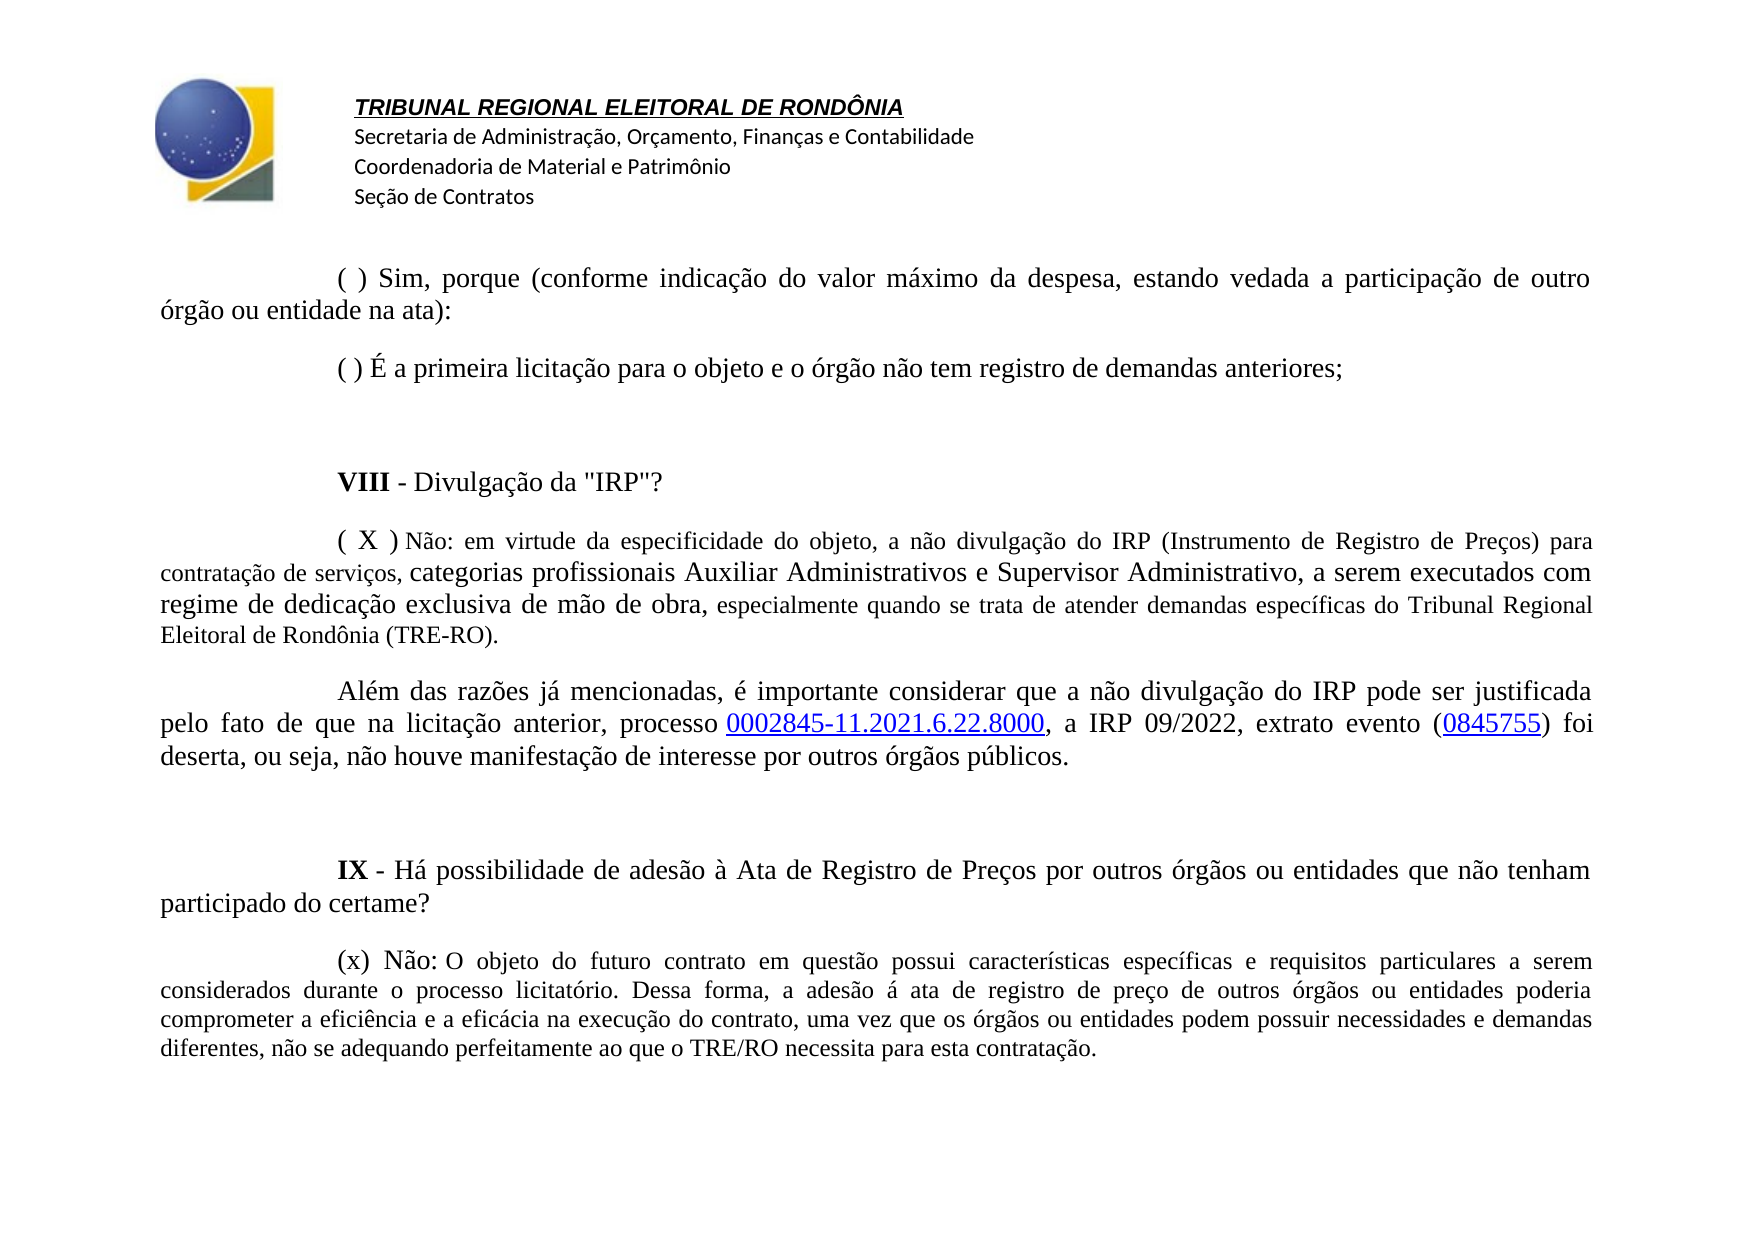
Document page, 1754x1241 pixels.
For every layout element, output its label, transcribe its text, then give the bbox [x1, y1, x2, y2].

text Além das razões já mencionadas, é importante considerar que a não divulgação do IRP pode ser justificada pelo fato de que na licitação anterior, processo 0002845-11.2021.6.22.8000, a IRP 09/2022, extrato evento (0845755) foi deserta, ou seja, não houve manifestação de interesse por outros órgãos públicos. [160, 674, 1594, 771]
text VIII - Divulgação da "IRP"? [160, 465, 1594, 498]
text ( X ) Não: em virtude da especificidade do objeto, a não divulgação do IRP (Instrumento de Registro de Preços) para contratação de serviços, categorias profissionais Auxiliar Administrativos e Supervisor Administrativo, a serem executados com regime de dedicação exclusiva de mão de obra, especialmente quando se trata de atender demandas específicas do Tribunal Regional Eleitoral de Rondônia (TRE-RO). [160, 523, 1594, 649]
text IX - Há possibilidade de adesão à Ata de Registro de Preços por outros órgãos ou entidades que não tenham participado do certame? [160, 853, 1594, 918]
text ( ) É a primeira licitação para o objeto e o órgão não tem registro de demandas anteriores; [160, 351, 1594, 383]
text (x) Não: O objeto do futuro contrato em questão possui características específicas e requisitos particulares a serem considerados durante o processo licitatório. Dessa forma, a adesão á ata de registro de preço de outros órgãos ou entidades poderia comprometer a eficiência e a eficácia na execução do contrato, uma vez que os órgãos ou entidades podem possuir necessidades e demandas diferentes, não se adequando perfeitamente ao que o TRE/RO necessita para esta contratação. [160, 943, 1594, 1062]
text ( ) Sim, porque (conforme indicação do valor máximo da despesa, estando vedada a participação de outro órgão ou entidade na ata): [160, 261, 1594, 326]
